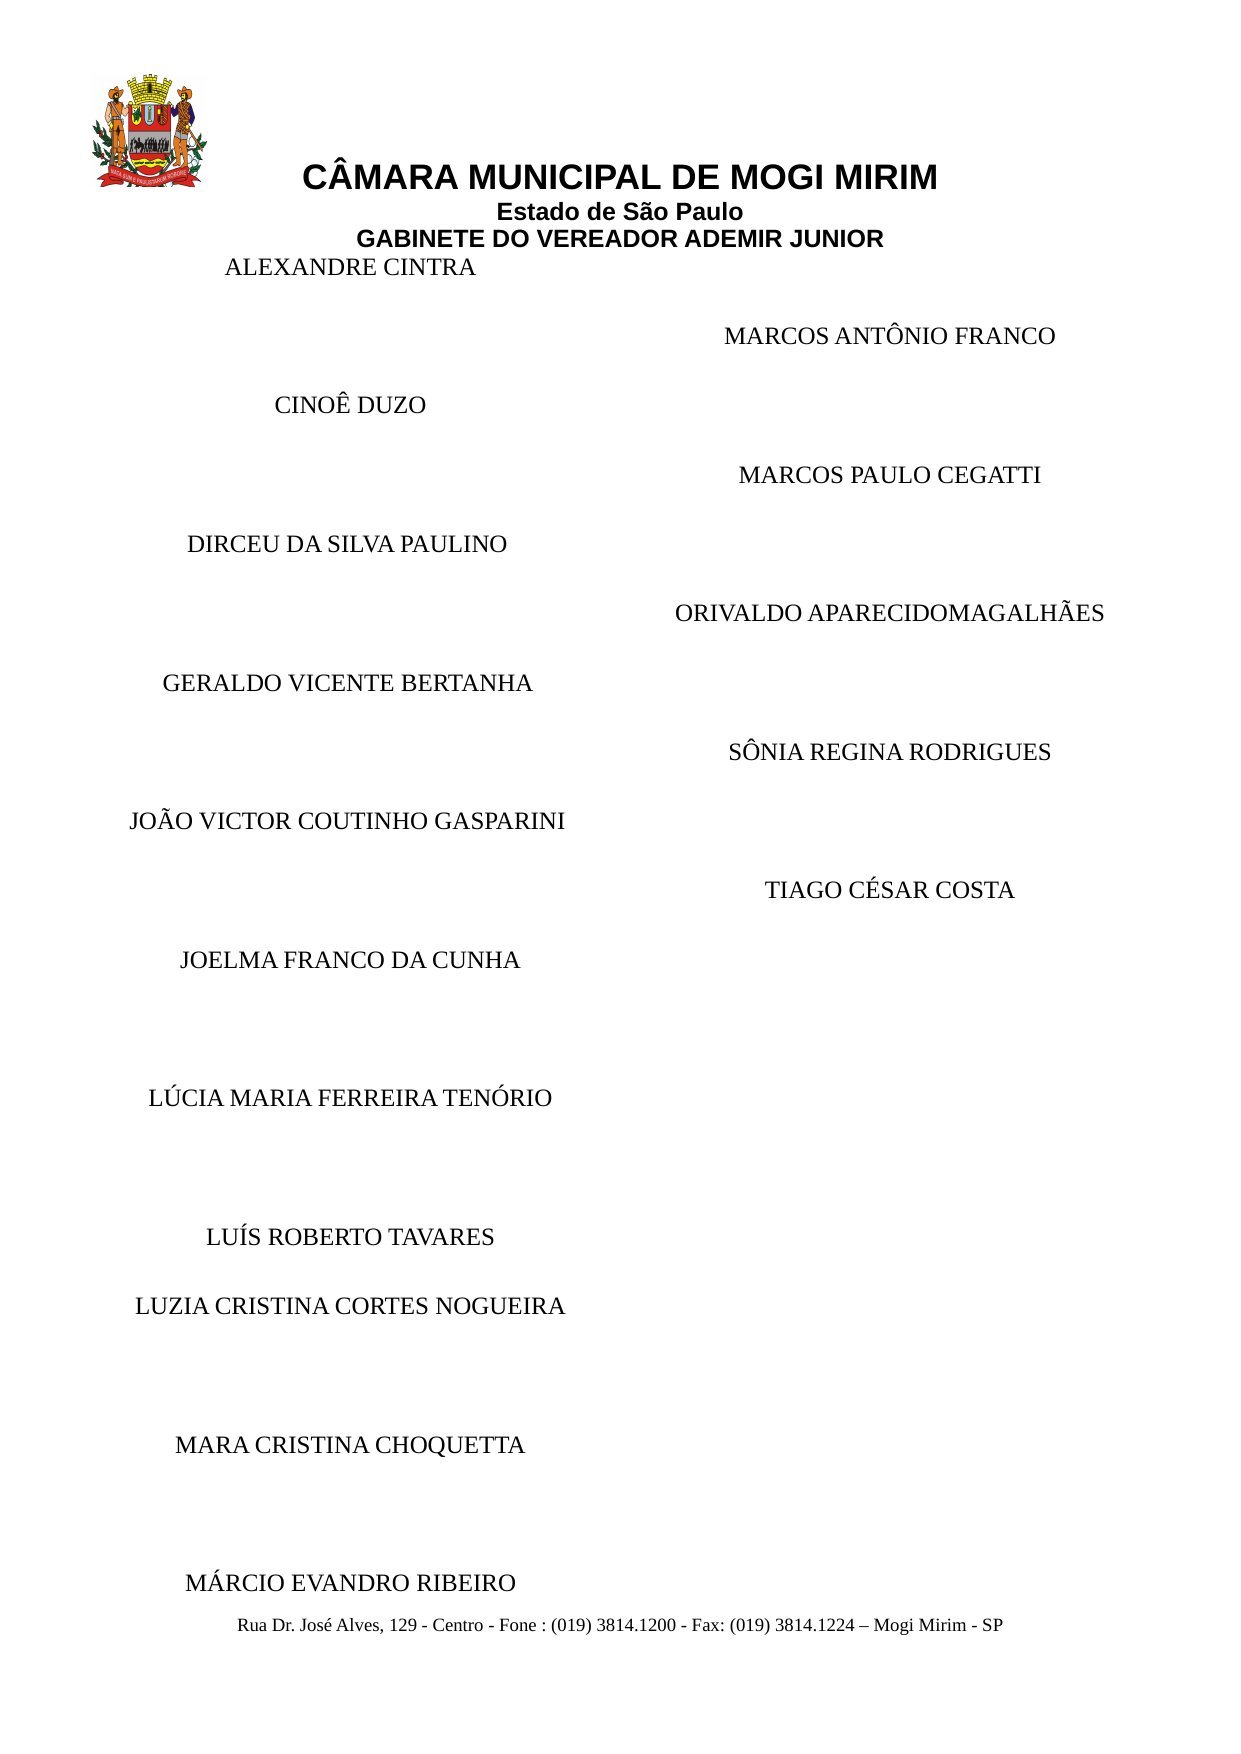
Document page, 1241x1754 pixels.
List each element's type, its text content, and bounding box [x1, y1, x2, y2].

text SÔNIA REGINA RODRIGUES [658, 738, 1122, 766]
text JOÃO VICTOR COUTINHO GASPARINI [118, 807, 583, 904]
text LUÍS ROBERTO TAVARES [118, 1223, 583, 1251]
text ALEXANDRE CINTRA [118, 253, 583, 281]
text LÚCIA MARIA FERREIRA TENÓRIO [118, 1084, 583, 1112]
text MÁRCIO EVANDRO RIBEIRO [118, 1569, 583, 1597]
text MARCOS PAULO CEGATTI [658, 461, 1122, 489]
text JOELMA FRANCO DA CUNHA [118, 946, 583, 973]
text LUZIA CRISTINA CORTES NOGUEIRA [118, 1292, 583, 1320]
text MARA CRISTINA CHOQUETTA [118, 1431, 583, 1458]
text ORIVALDO APARECIDOMAGALHÃES [658, 599, 1122, 627]
text DIRCEU DA SILVA PAULINO [118, 530, 583, 627]
text GERALDO VICENTE BERTANHA [118, 669, 583, 766]
picture [91, 74, 208, 187]
text CINOÊ DUZO [118, 392, 583, 419]
text MARCOS ANTÔNIO FRANCO [658, 322, 1122, 350]
text TIAGO CÉSAR COSTA [658, 877, 1122, 904]
